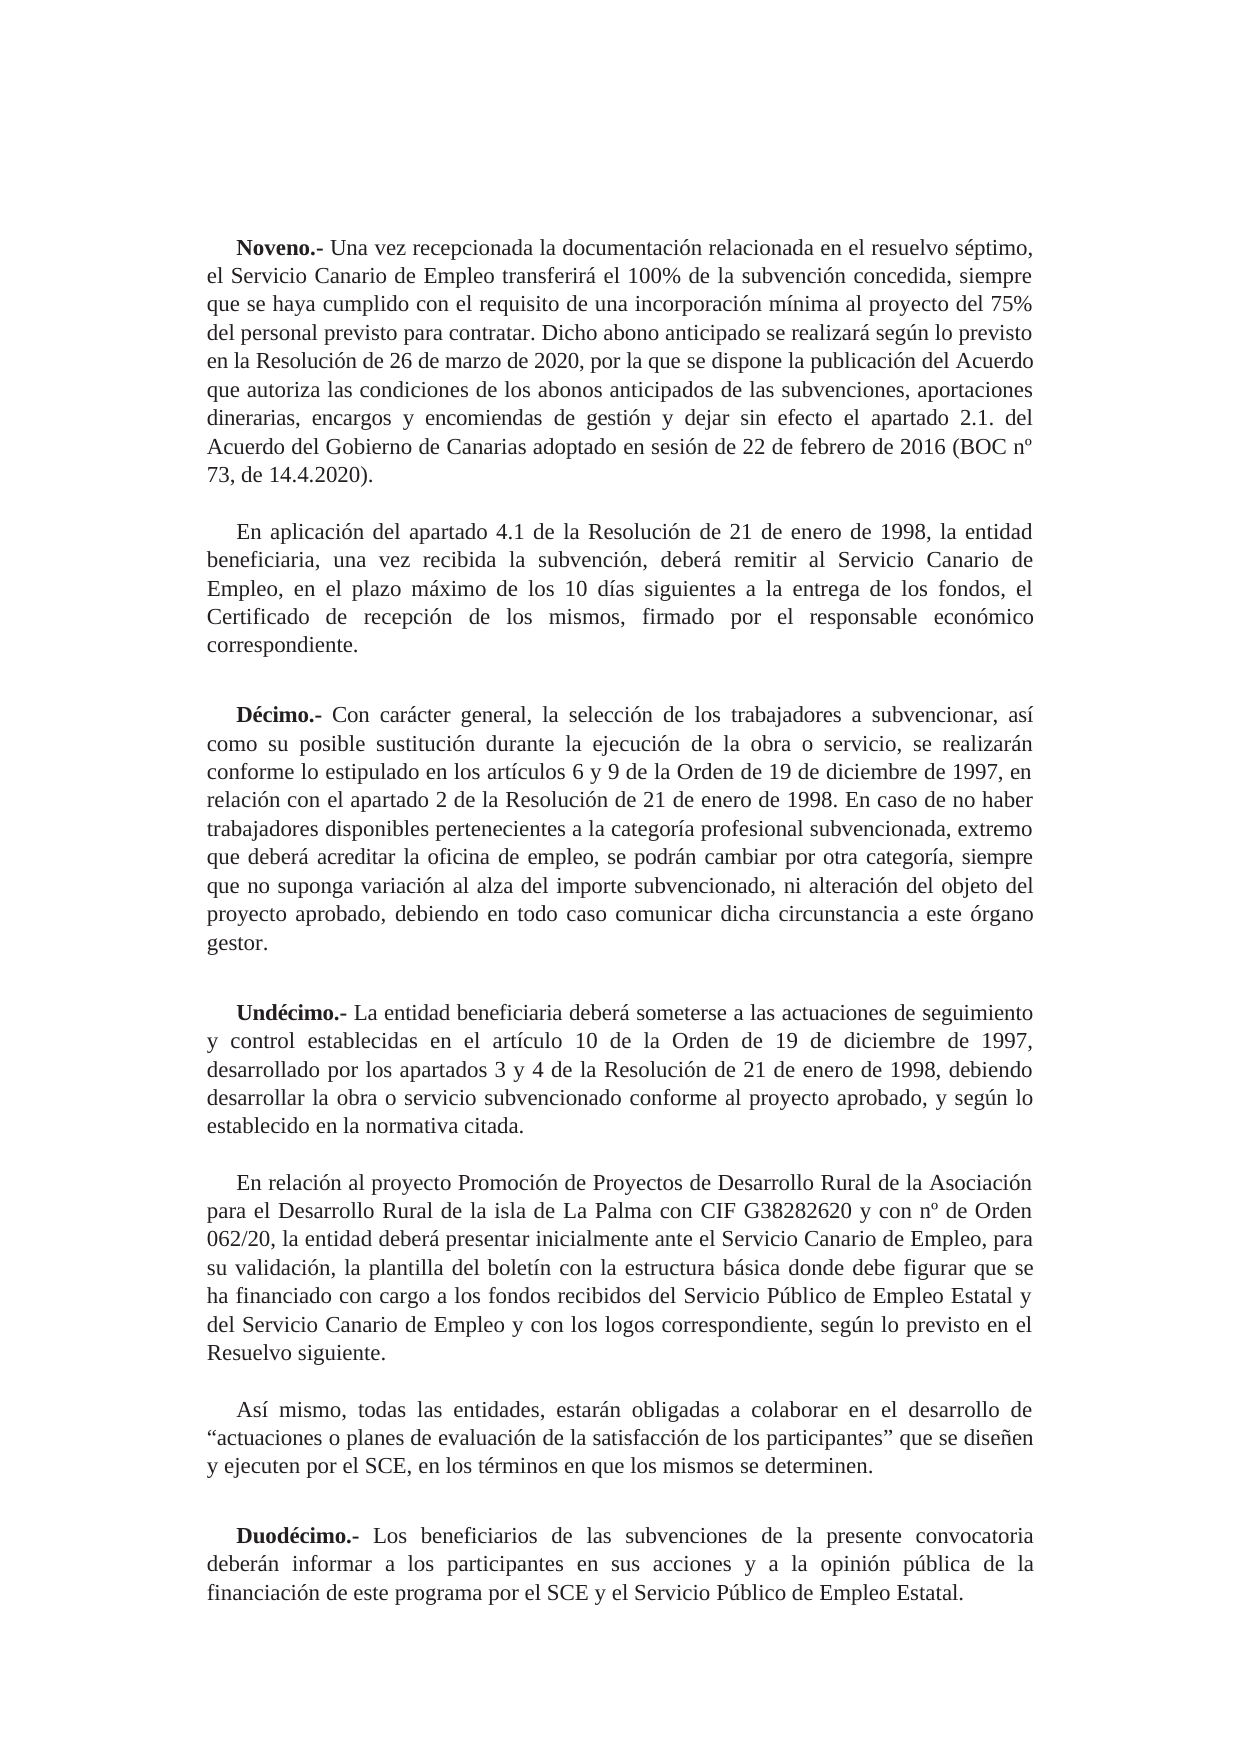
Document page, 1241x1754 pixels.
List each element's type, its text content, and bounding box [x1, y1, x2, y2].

text En relación al proyecto Promoción de Proyectos de Desarrollo Rural de la Asociación para el Desarrollo Rural de la isla de La Palma con CIF G38282620 y con nº de Orden 062/20, la entidad deberá presentar inicialmente ante el Servicio Canario de Empleo, para su validación, la plantilla del boletín con la estructura básica donde debe figurar que se ha financiado con cargo a los fondos recibidos del Servicio Público de Empleo Estatal y del Servicio Canario de Empleo y con los logos correspondiente, según lo previsto en el Resuelvo siguiente. [207, 1169, 1034, 1366]
text Noveno.- Una vez recepcionada la documentación relacionada en el resuelvo séptimo, el Servicio Canario de Empleo transferirá el 100% de la subvención concedida, siempre que se haya cumplido con el requisito de una incorporación mínima al proyecto del 75% del personal previsto para contratar. Dicho abono anticipado se realizará según lo previsto en la Resolución de 26 de marzo de 2020, por la que se dispone la publicación del Acuerdo que autoriza las condiciones de los abonos anticipados de las subvenciones, aportaciones dinerarias, encargos y encomiendas de gestión y dejar sin efecto el apartado 2.1. del Acuerdo del Gobierno de Canarias adoptado en sesión de 22 de febrero de 2016 (BOC nº 73, de 14.4.2020). [207, 234, 1034, 487]
text Duodécimo.- Los beneficiarios de las subvenciones de la presente convocatoria deberán informar a los participantes en sus acciones y a la opinión pública de la financiación de este programa por el SCE y el Servicio Público de Empleo Estatal. [207, 1522, 1034, 1605]
text En aplicación del apartado 4.1 de la Resolución de 21 de enero de 1998, la entidad beneficiaria, una vez recibida la subvención, deberá remitir al Servicio Canario de Empleo, en el plazo máximo de los 10 días siguientes a la entrega de los fondos, el Certificado de recepción de los mismos, firmado por el responsable económico correspondiente. [207, 518, 1034, 658]
text Décimo.- Con carácter general, la selección de los trabajadores a subvencionar, así como su posible sustitución durante la ejecución de la obra o servicio, se realizarán conforme lo estipulado en los artículos 6 y 9 de la Orden de 19 de diciembre de 1997, en relación con el apartado 2 de la Resolución de 21 de enero de 1998. En caso de no haber trabajadores disponibles pertenecientes a la categoría profesional subvencionada, extremo que deberá acreditar la oficina de empleo, se podrán cambiar por otra categoría, siempre que no suponga variación al alza del importe subvencionado, ni alteración del objeto del proyecto aprobado, debiendo en todo caso comunicar dicha circunstancia a este órgano gestor. [207, 701, 1034, 955]
text Así mismo, todas las entidades, estarán obligadas a colaborar en el desarrollo de “actuaciones o planes de evaluación de la satisfacción de los participantes” que se diseñen y ejecuten por el SCE, en los términos en que los mismos se determinen. [207, 1396, 1034, 1479]
text Undécimo.- La entidad beneficiaria deberá someterse a las actuaciones de seguimiento y control establecidas en el artículo 10 de la Orden de 19 de diciembre de 1997, desarrollado por los apartados 3 y 4 de la Resolución de 21 de enero de 1998, debiendo desarrollar la obra o servicio subvencionado conforme al proyecto aprobado, y según lo establecido en la normativa citada. [207, 999, 1034, 1139]
